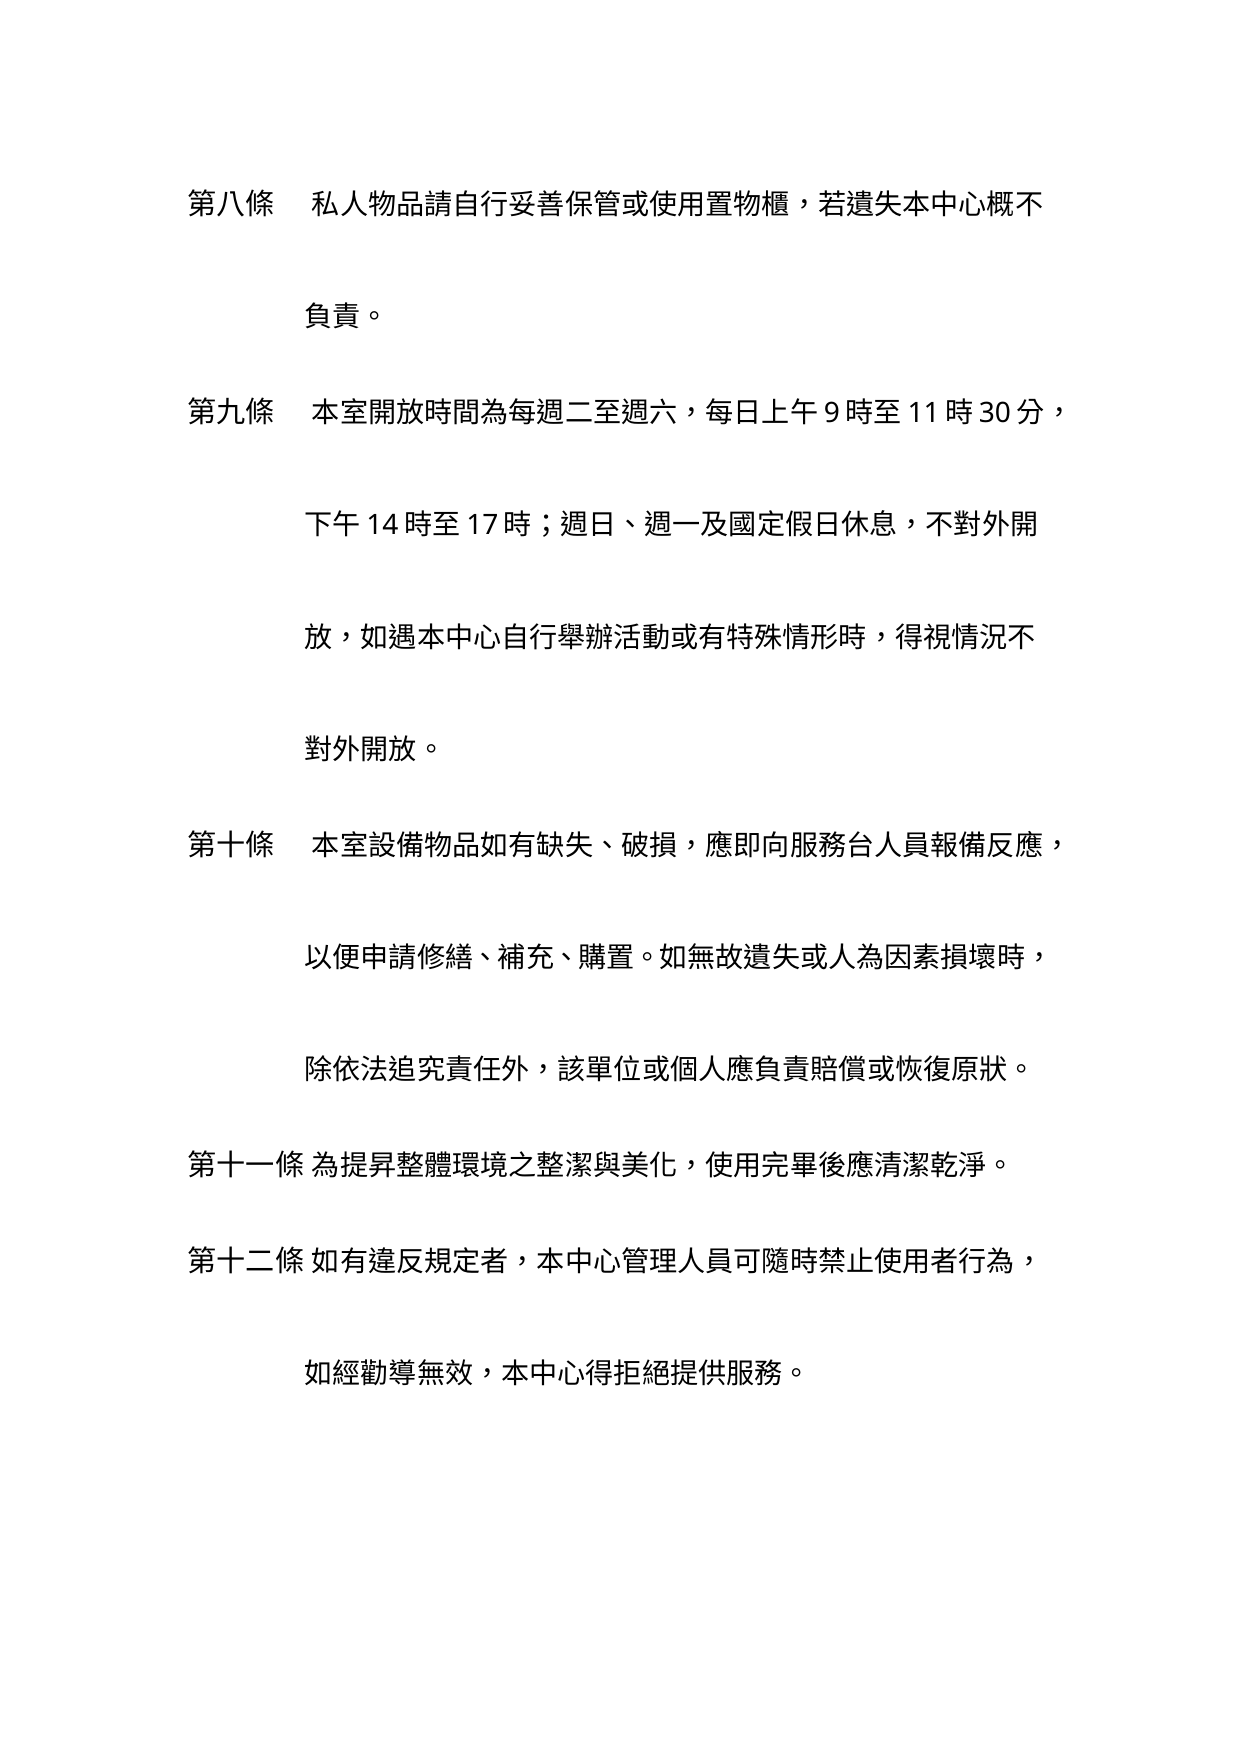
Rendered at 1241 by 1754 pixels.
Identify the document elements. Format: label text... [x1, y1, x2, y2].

list 如有違反規定者，本中心管理人員可隨時禁止使用者行為，如經勸導無效，本中心得拒絕提供服務。 [187, 1222, 1053, 1409]
list 本室開放時間為每週二至週六，每日上午9時至11時30分，下午14時至17時；週日、週一及國定假日休息，不對外開放，如遇本中心自行舉辦活動或有特殊情形時，得視情況不對外開放。 [187, 372, 1053, 785]
list 本室設備物品如有缺失、破損，應即向服務台人員報備反應，以便申請修繕、補充、購置。如無故遺失或人為因素損壞時，除依法追究責任外，該單位或個人應負責賠償或恢復原狀。 [187, 805, 1053, 1105]
list 私人物品請自行妥善保管或使用置物櫃，若遺失本中心概不負責。 [187, 164, 1053, 352]
list 為提昇整體環境之整潔與美化，使用完畢後應清潔乾淨。 [187, 1125, 1053, 1200]
